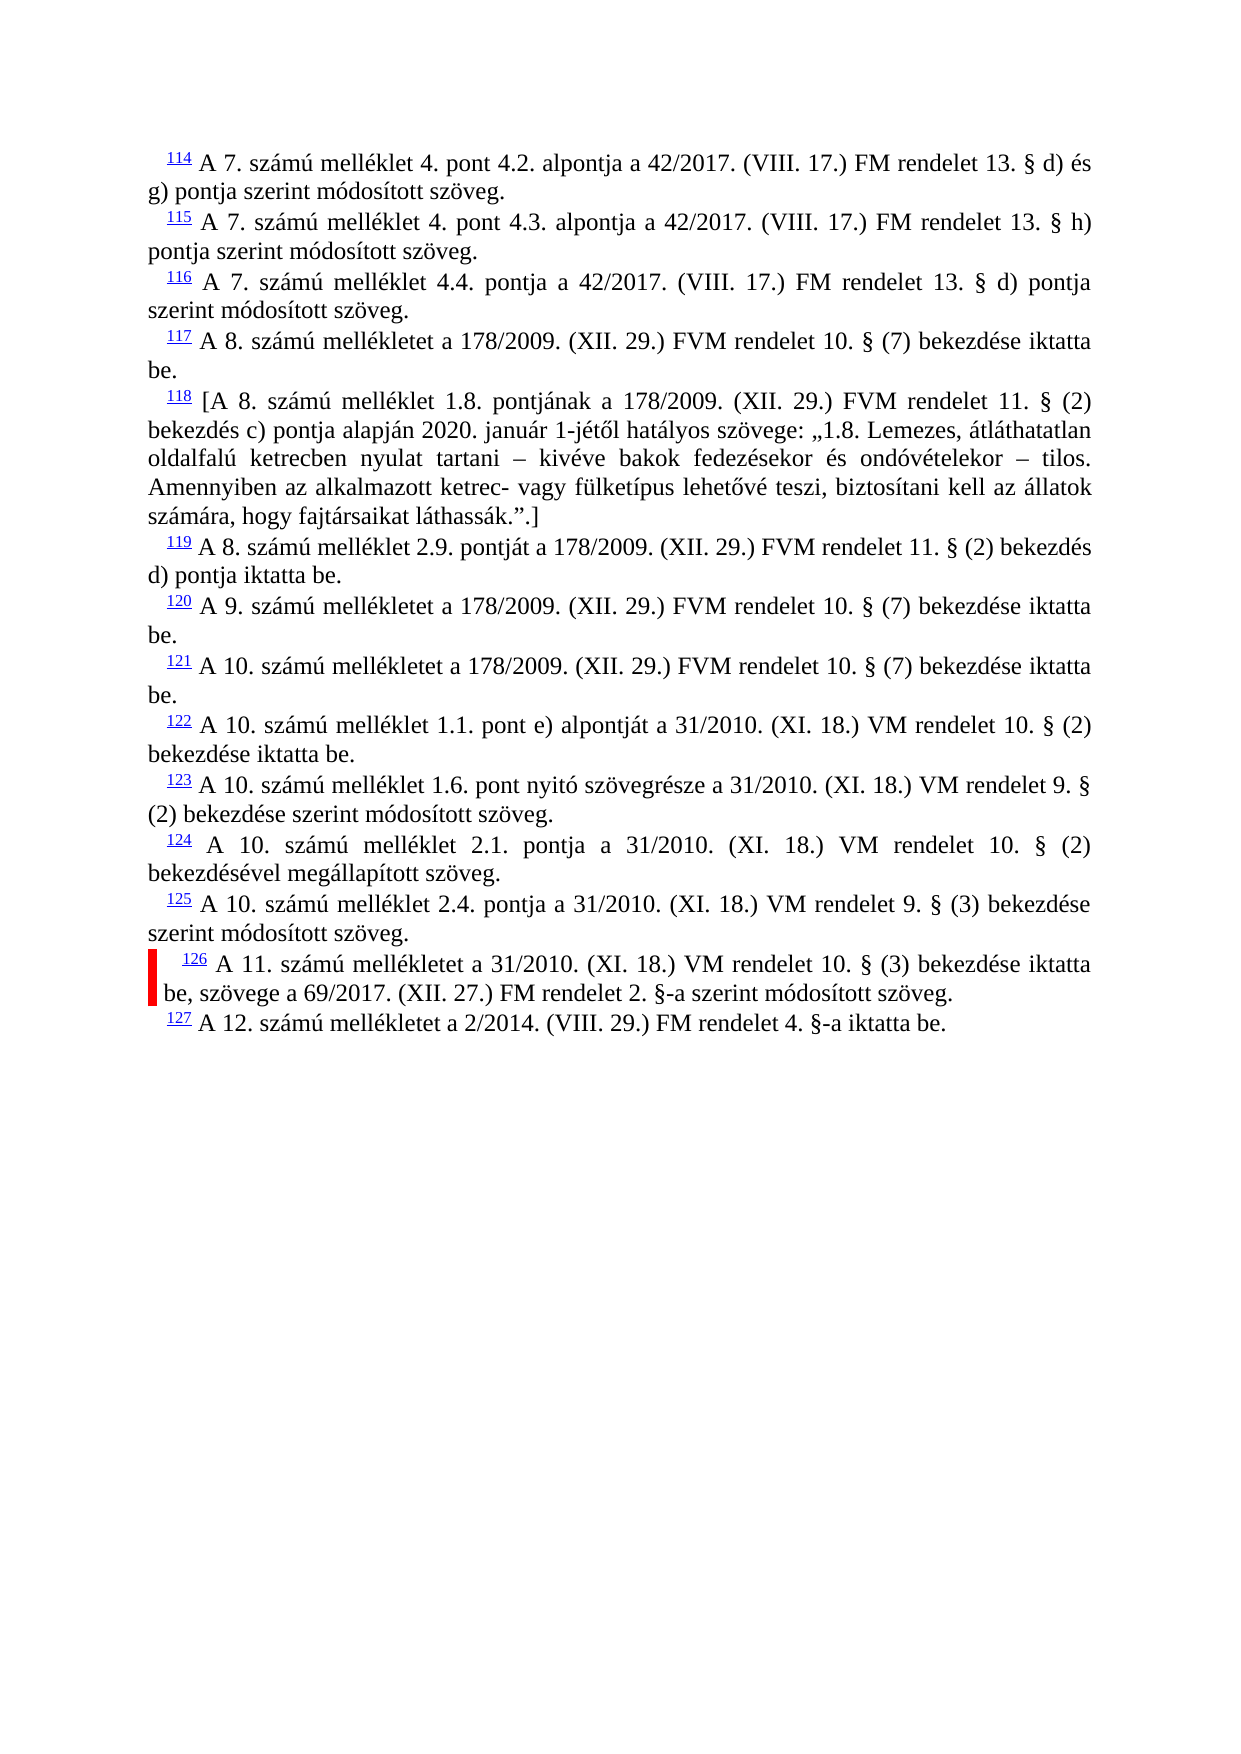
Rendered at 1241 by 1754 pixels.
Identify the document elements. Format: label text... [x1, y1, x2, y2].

text 119 A 8. számú melléklet 2.9. pontját a 178/2009. (XII. 29.) FVM rendelet 11. § (2) bekezdés d) pontja iktatta be. [148, 532, 1093, 589]
text 117 A 8. számú mellékletet a 178/2009. (XII. 29.) FVM rendelet 10. § (7) bekezdése iktatta be. [148, 326, 1093, 384]
text 114 A 7. számú melléklet 4. pont 4.2. alpontja a 42/2017. (VIII. 17.) FM rendelet 13. § d) és g) pontja szerint módosított szöveg. [148, 148, 1093, 205]
text 123 A 10. számú melléklet 1.6. pont nyitó szövegrésze a 31/2010. (XI. 18.) VM rendelet 9. § (2) bekezdése szerint módosított szöveg. [148, 770, 1093, 828]
text 126 A 11. számú mellékletet a 31/2010. (XI. 18.) VM rendelet 10. § (3) bekezdése iktatta be, szövege a 69/2017. (XII. 27.) FM rendelet 2. §-a szerint módosított szöveg. [157, 949, 1093, 1006]
text 122 A 10. számú melléklet 1.1. pont e) alpontját a 31/2010. (XI. 18.) VM rendelet 10. § (2) bekezdése iktatta be. [148, 711, 1093, 768]
text 127 A 12. számú mellékletet a 2/2014. (VIII. 29.) FM rendelet 4. §-a iktatta be. [148, 1008, 1093, 1037]
text 124 A 10. számú melléklet 2.1. pontja a 31/2010. (XI. 18.) VM rendelet 10. § (2) bekezdésével megállapított szöveg. [148, 830, 1093, 887]
text 121 A 10. számú mellékletet a 178/2009. (XII. 29.) FVM rendelet 10. § (7) bekezdése iktatta be. [148, 651, 1093, 708]
text 120 A 9. számú mellékletet a 178/2009. (XII. 29.) FVM rendelet 10. § (7) bekezdése iktatta be. [148, 591, 1093, 649]
text 125 A 10. számú melléklet 2.4. pontja a 31/2010. (XI. 18.) VM rendelet 9. § (3) bekezdése szerint módosított szöveg. [148, 889, 1093, 947]
text 115 A 7. számú melléklet 4. pont 4.3. alpontja a 42/2017. (VIII. 17.) FM rendelet 13. § h) pontja szerint módosított szöveg. [148, 207, 1093, 265]
text 116 A 7. számú melléklet 4.4. pontja a 42/2017. (VIII. 17.) FM rendelet 13. § d) pontja szerint módosított szöveg. [148, 267, 1093, 324]
text 118 [A 8. számú melléklet 1.8. pontjának a 178/2009. (XII. 29.) FVM rendelet 11. § (2) bekezdés c) pontja alapján 2020. január 1-jétől hatályos szövege: „1.8. Lemezes, átláthatatlan oldalfalú ketrecben nyulat tartani – kivéve bakok fedezésekor és ondóvételekor – tilos. Amennyiben az alkalmazott ketrec- vagy fülketípus lehetővé teszi, biztosítani kell az állatok számára, hogy fajtársaikat láthassák.”.] [148, 386, 1093, 530]
